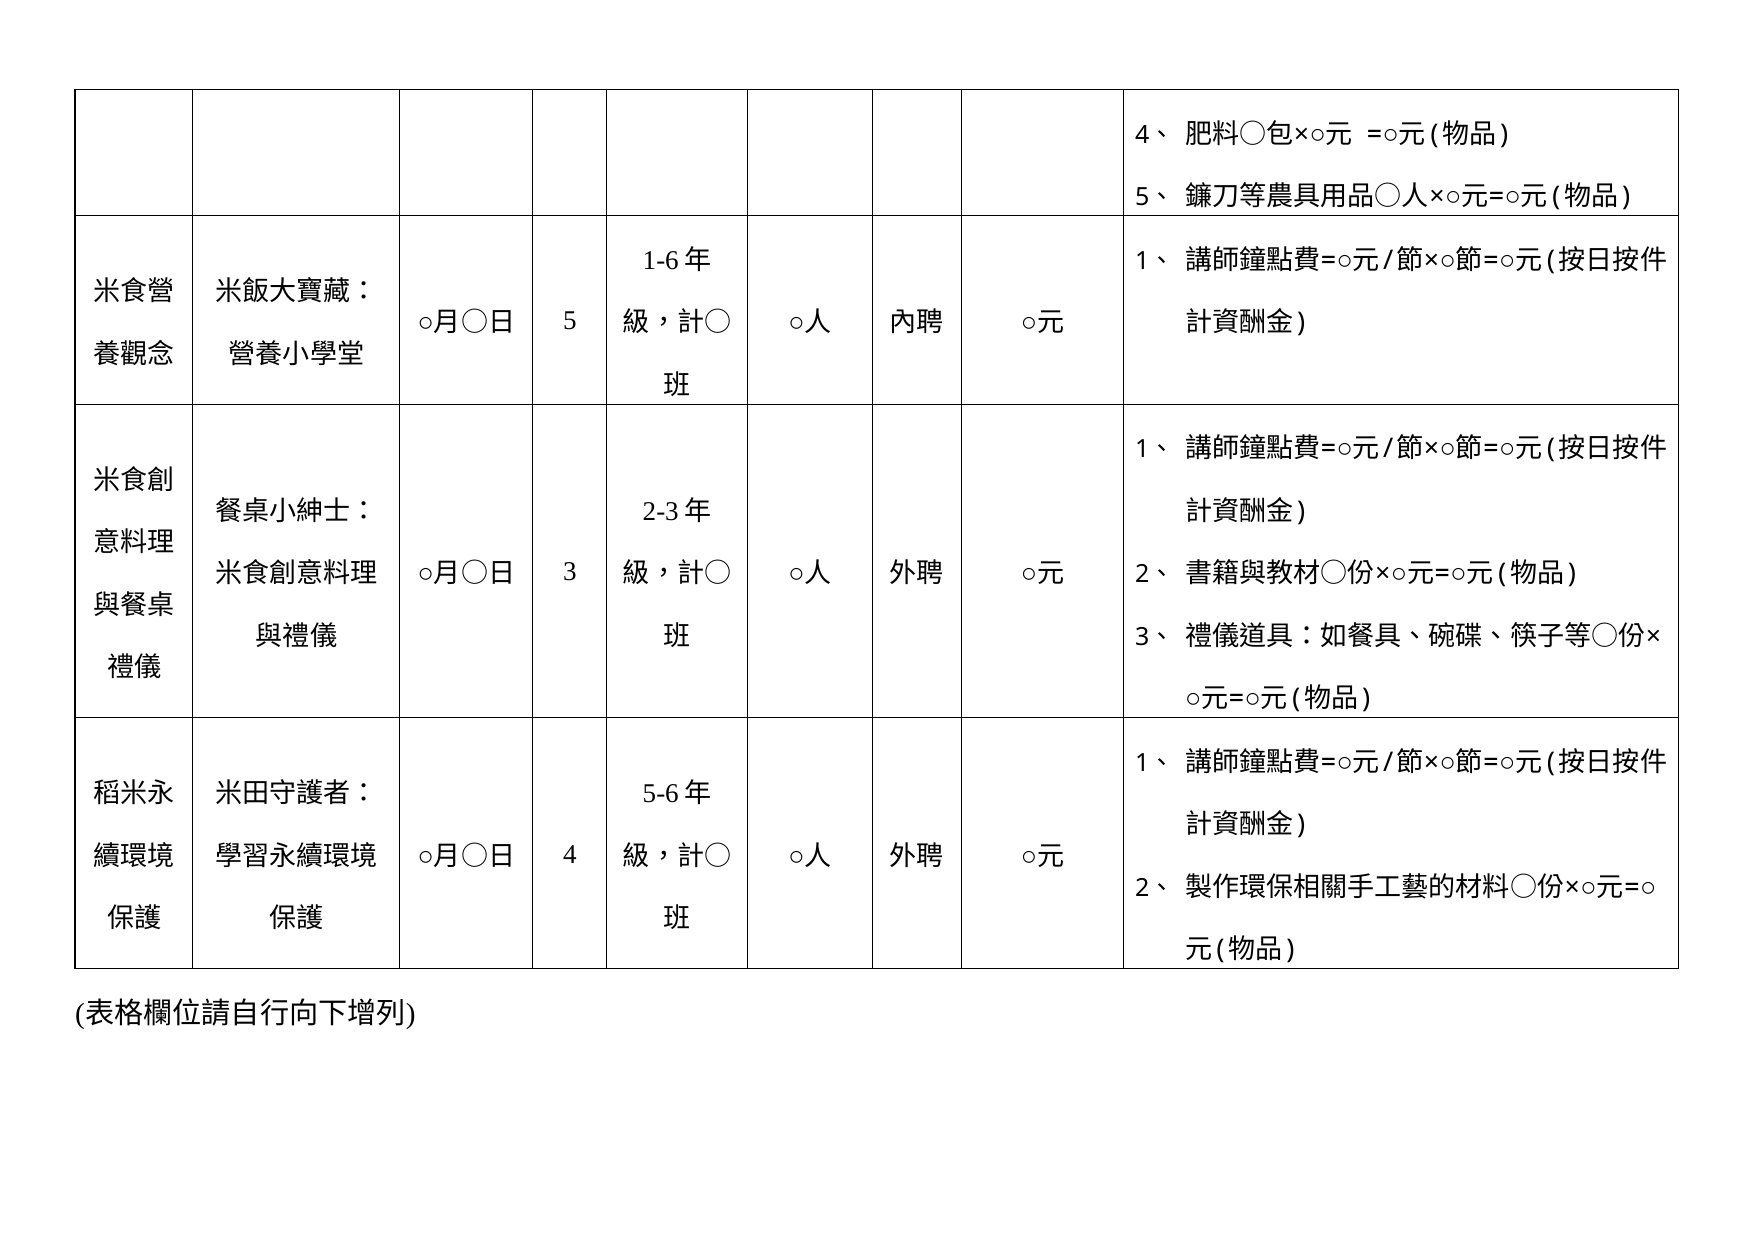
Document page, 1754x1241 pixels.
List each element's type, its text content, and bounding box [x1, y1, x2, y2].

table_cell [873, 90, 961, 215]
table_cell [962, 90, 1123, 215]
table_cell 米食創意料理與餐桌禮儀 [76, 405, 192, 717]
table_cell 外聘 [873, 718, 961, 968]
table_cell 1-6年級，計○班 [607, 216, 747, 403]
table_cell ○月○日 [400, 405, 532, 717]
table_cell [748, 90, 872, 215]
table_cell ○人 [748, 405, 872, 717]
table_cell 米飯大寶藏：營養小學堂 [193, 216, 399, 403]
table_cell 餐桌小紳士：米食創意料理與禮儀 [193, 405, 399, 717]
table_cell 2-3年級，計○班 [607, 405, 747, 717]
table_cell [533, 90, 606, 215]
table_cell 講師鐘點費=○元/節×○節=○元(按日按件計資酬金) 協助農作工資○天×○次×○元=○元(按日按件計資酬金) 苗種○片×○場×○元=○元(物品) 肥料○包×○元 =○元(物品) 鐮刀等農具用品○人×○元=○元(物品) [1124, 90, 1678, 215]
table_cell ○人 [748, 718, 872, 968]
table_cell 5-6年級，計○班 [607, 718, 747, 968]
text (表格欄位請自行向下增列) [75, 969, 1679, 1032]
table_cell 講師鐘點費=○元/節×○節=○元(按日按件計資酬金) 製作環保相關手工藝的材料○份×○元=○元(物品) [1124, 718, 1678, 968]
table_cell 稻米永續環境保護 [76, 718, 192, 968]
table_cell 米食營養觀念 [76, 216, 192, 403]
table_cell 外聘 [873, 405, 961, 717]
table_cell 內聘 [873, 216, 961, 403]
table_cell 講師鐘點費=○元/節×○節=○元(按日按件計資酬金) [1124, 216, 1678, 403]
table_cell [607, 90, 747, 215]
table_cell ○人 [748, 216, 872, 403]
table_cell [400, 90, 532, 215]
table_cell [193, 90, 399, 215]
table_cell ○月○日 [400, 216, 532, 403]
table_cell [76, 90, 192, 215]
table_cell ○元 [962, 405, 1123, 717]
table_cell 米田守護者：學習永續環境保護 [193, 718, 399, 968]
table_cell ○月○日 [400, 718, 532, 968]
table_cell 講師鐘點費=○元/節×○節=○元(按日按件計資酬金) 書籍與教材○份×○元=○元(物品) 禮儀道具：如餐具、碗碟、筷子等○份×○元=○元(物品) [1124, 405, 1678, 717]
table_cell ○元 [962, 216, 1123, 403]
table_cell ○元 [962, 718, 1123, 968]
table_cell 3 [533, 405, 606, 717]
table_cell 5 [533, 216, 606, 403]
table_cell 4 [533, 718, 606, 968]
